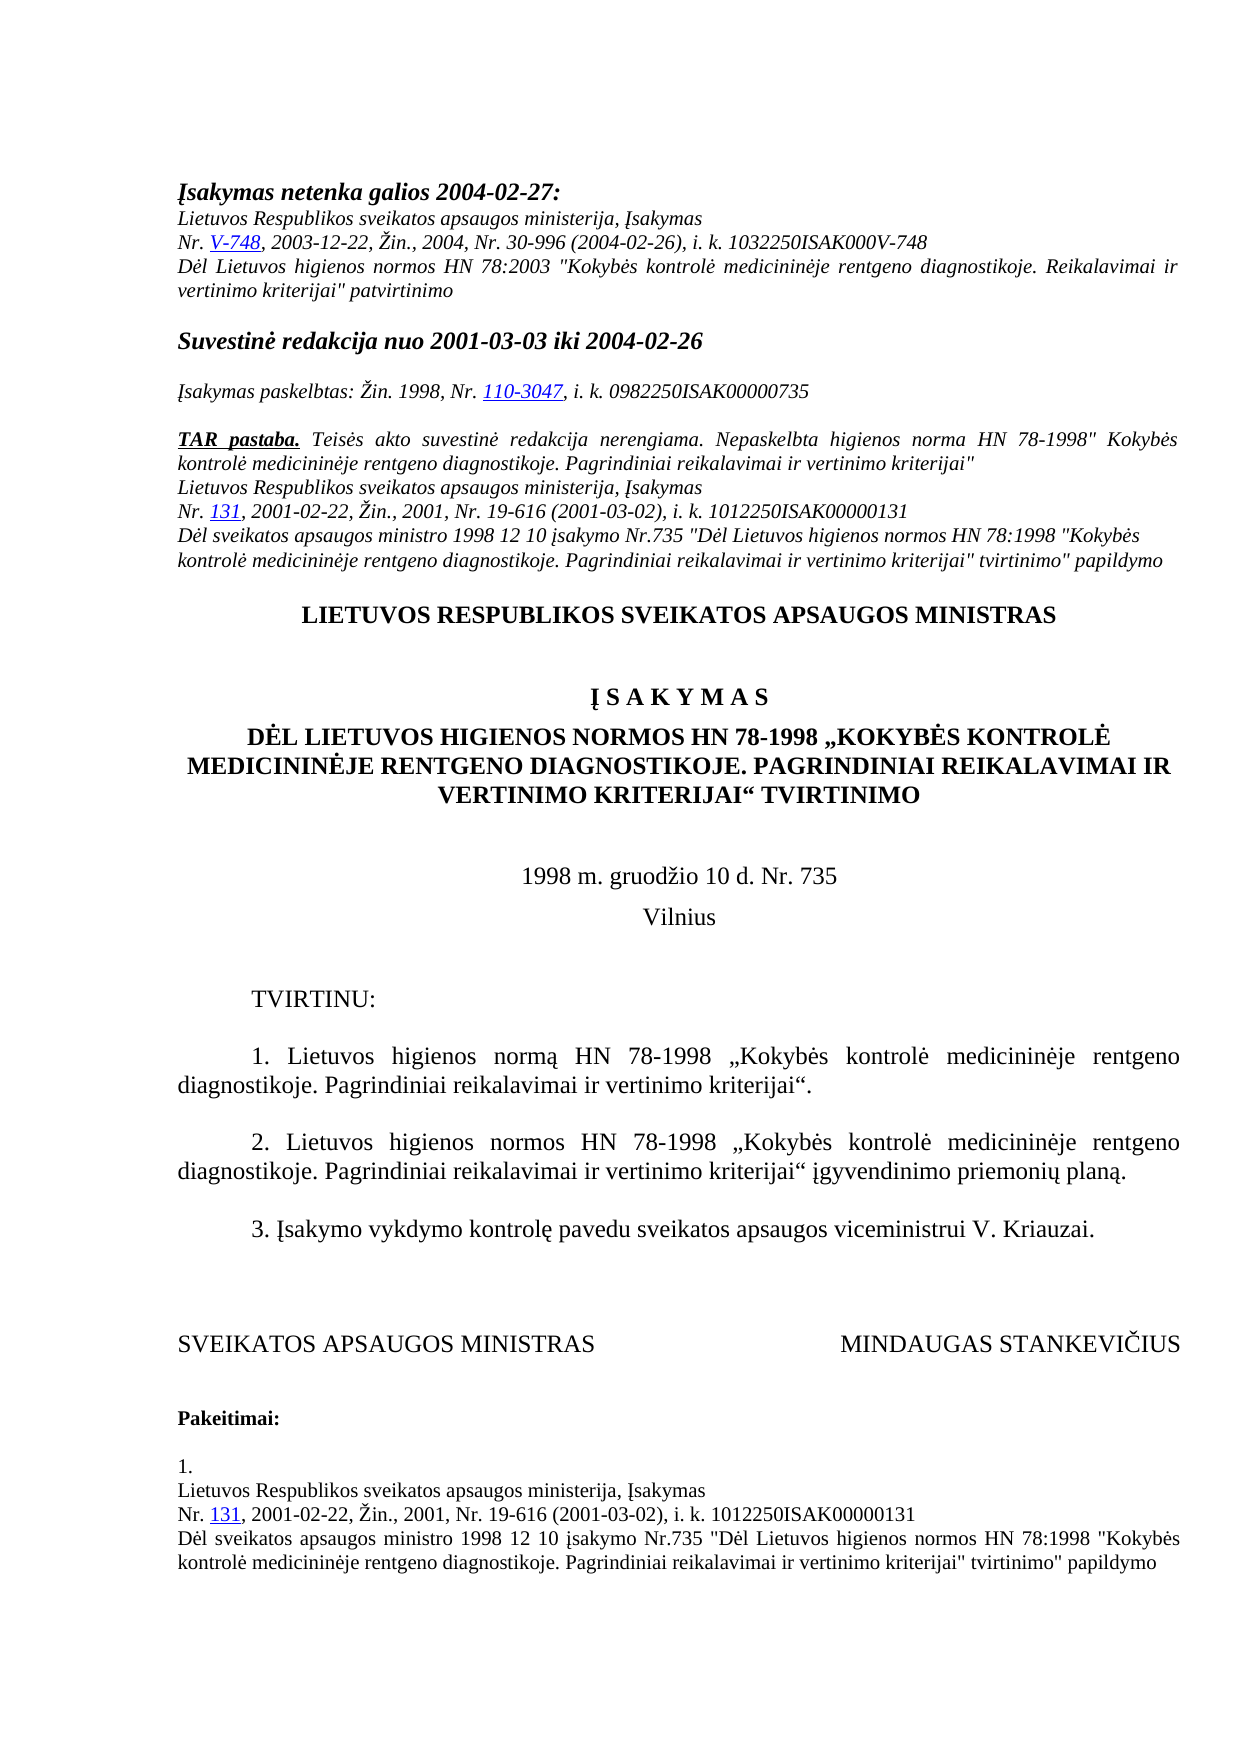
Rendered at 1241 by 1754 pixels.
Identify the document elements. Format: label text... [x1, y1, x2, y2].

text Lietuvos Respublikos sveikatos apsaugos ministerija, Įsakymas [177, 206, 1181, 230]
text Nr. V-748, 2003-12-22, Žin., 2004, Nr. 30-996 (2004-02-26), i. k. 1032250ISAK000V-748 [177, 230, 1181, 254]
text Į S A K Y M A S [177, 682, 1181, 711]
text TAR pastaba. Teisės akto suvestinė redakcija nerengiama. Nepaskelbta higienos norma HN 78-1998" Kokybės kontrolė medicininėje rentgeno diagnostikoje. Pagrindiniai reikalavimai ir vertinimo kriterijai" [177, 427, 1181, 475]
text Pakeitimai: [177, 1406, 1181, 1429]
text LIETUVOS RESPUBLIKOS SVEIKATOS APSAUGOS MINISTRAS [177, 600, 1181, 629]
text Įsakymas netenka galios 2004-02-27: [177, 177, 1181, 206]
text 1. Lietuvos higienos normą HN 78-1998 „Kokybės kontrolė medicininėje rentgeno diagnostikoje. Pagrindiniai reikalavimai ir vertinimo kriterijai“. [177, 1041, 1181, 1099]
text SVEIKATOS APSAUGOS MINISTRAS MINDAUGAS STANKEVIČIUS [177, 1329, 1181, 1357]
text Lietuvos Respublikos sveikatos apsaugos ministerija, Įsakymas [177, 1478, 1181, 1502]
text Nr. 131, 2001-02-22, Žin., 2001, Nr. 19-616 (2001-03-02), i. k. 1012250ISAK00000131 [177, 1502, 1181, 1526]
text Dėl Lietuvos higienos normos HN 78:2003 "Kokybės kontrolė medicininėje rentgeno diagnostikoje. Reikalavimai ir vertinimo kriterijai" patvirtinimo [177, 254, 1181, 302]
text Suvestinė redakcija nuo 2001-03-03 iki 2004-02-26 [177, 326, 1181, 355]
text Įsakymas paskelbtas: Žin. 1998, Nr. 110-3047, i. k. 0982250ISAK00000735 [177, 379, 1181, 403]
text DĖL LIETUVOS HIGIENOS NORMOS HN 78-1998 „KOKYBĖS KONTROLĖ MEDICININĖJE RENTGENO DIAGNOSTIKOJE. PAGRINDINIAI REIKALAVIMAI IR VERTINIMO KRITERIJAI“ TVIRTINIMO [177, 722, 1181, 809]
text Vilnius [177, 902, 1181, 931]
text Lietuvos Respublikos sveikatos apsaugos ministerija, Įsakymas [177, 475, 1181, 499]
text Dėl sveikatos apsaugos ministro 1998 12 10 įsakymo Nr.735 "Dėl Lietuvos higienos normos HN 78:1998 "Kokybės kontrolė medicininėje rentgeno diagnostikoje. Pagrindiniai reikalavimai ir vertinimo kriterijai" tvirtinimo" papildymo [177, 523, 1181, 572]
text TVIRTINU: [177, 984, 1181, 1012]
text 2. Lietuvos higienos normos HN 78-1998 „Kokybės kontrolė medicininėje rentgeno diagnostikoje. Pagrindiniai reikalavimai ir vertinimo kriterijai“ įgyvendinimo priemonių planą. [177, 1127, 1181, 1185]
text Dėl sveikatos apsaugos ministro 1998 12 10 įsakymo Nr.735 "Dėl Lietuvos higienos normos HN 78:1998 "Kokybės kontrolė medicininėje rentgeno diagnostikoje. Pagrindiniai reikalavimai ir vertinimo kriterijai" tvirtinimo" papildymo [177, 1526, 1181, 1574]
text 3. Įsakymo vykdymo kontrolę pavedu sveikatos apsaugos viceministrui V. Kriauzai. [177, 1214, 1181, 1242]
text Nr. 131, 2001-02-22, Žin., 2001, Nr. 19-616 (2001-03-02), i. k. 1012250ISAK00000131 [177, 499, 1181, 523]
text 1. [177, 1454, 1181, 1478]
text 1998 m. gruodžio 10 d. Nr. 735 [177, 861, 1181, 890]
